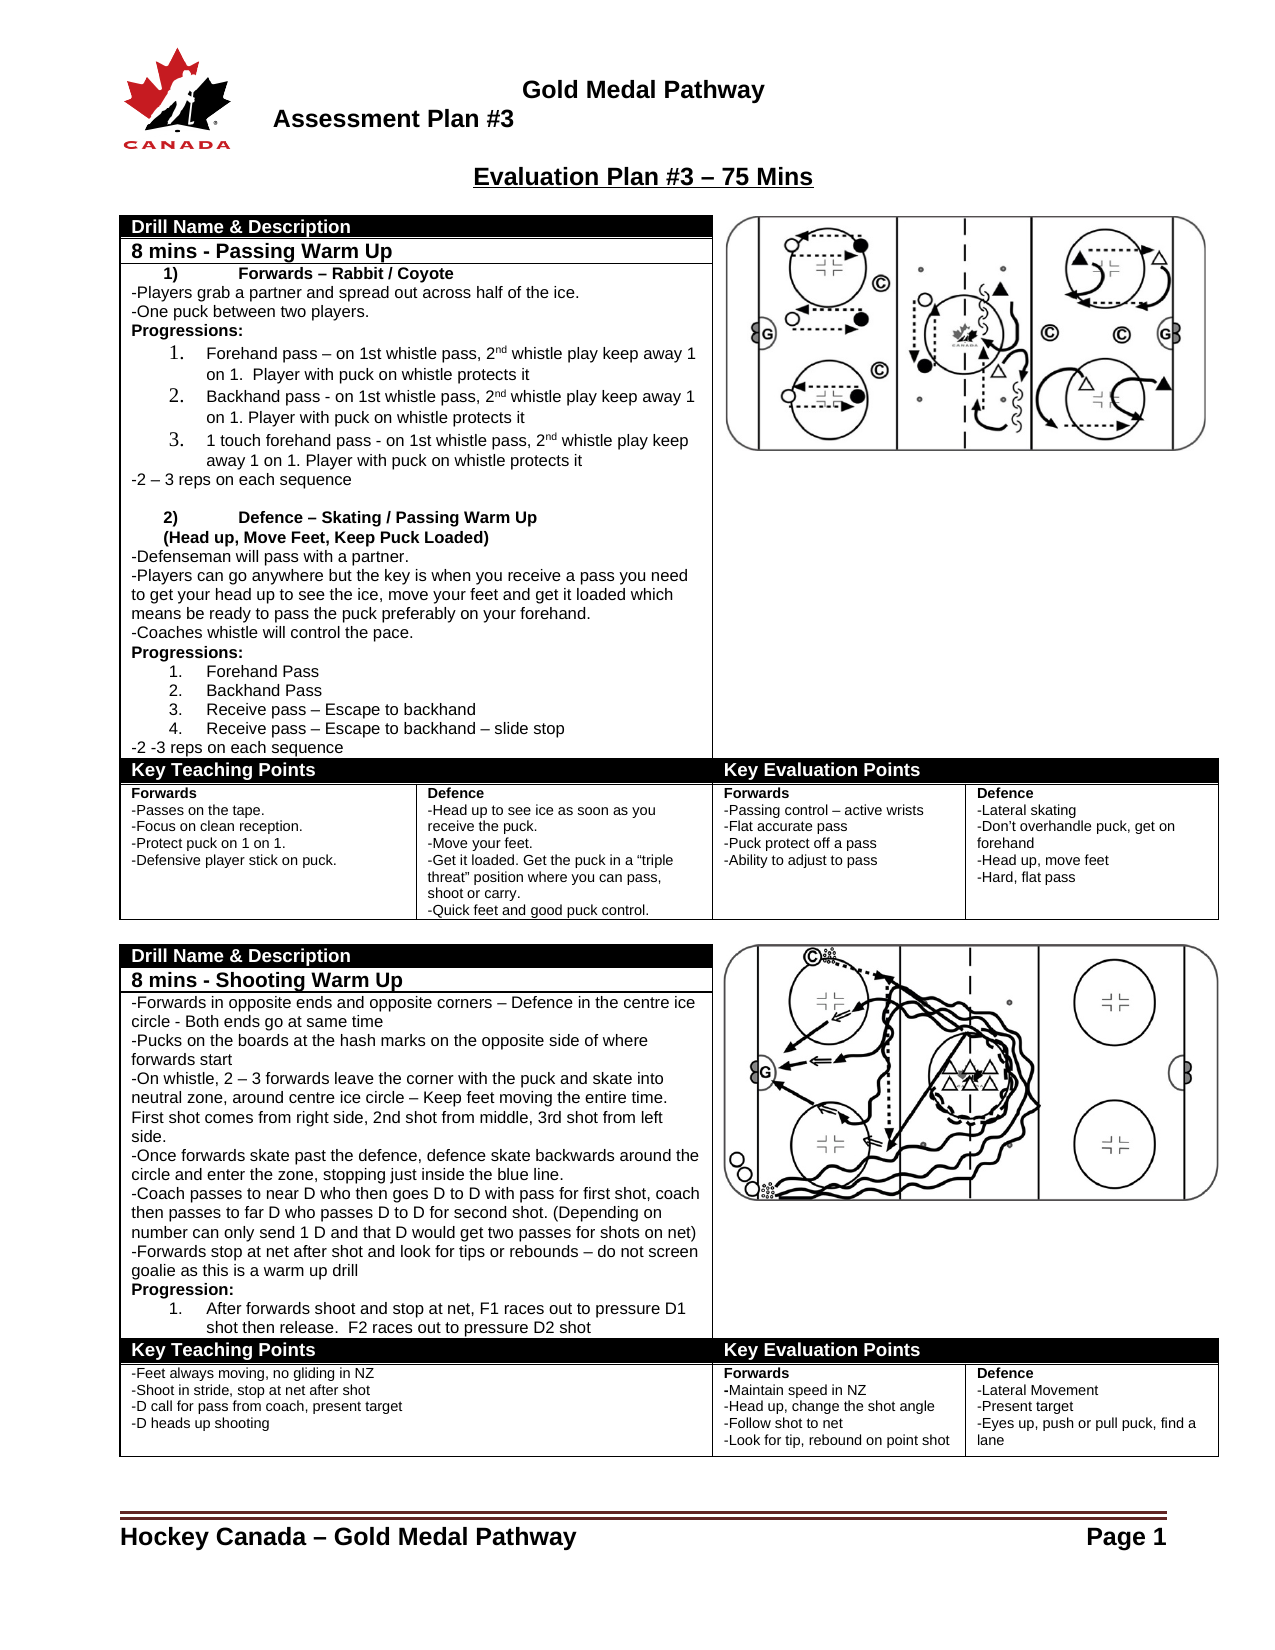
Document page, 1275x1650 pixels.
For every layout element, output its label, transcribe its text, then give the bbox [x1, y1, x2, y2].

table_header Drill Name & Description [121, 945, 712, 966]
table_cell Forwards – Rabbit / Coyote -Players grab a partner and spread out across half of the ice. -One puck between two players. Progressions: Forehand pass – on 1st whistle pass, 2nd whistle play keep away 1 on 1. Player with puck on whistle protects it Backhand pass - on 1st whistle pass, 2nd whistle play keep away 1 on 1. Player with puck on whistle protects it 1 touch forehand pass - on 1st whistle pass, 2nd whistle play keep away 1 on 1. Player with puck on whistle protects it -2 – 3 reps on each sequence Defence – Skating / Passing Warm Up (Head up, Move Feet, Keep Puck Loaded) -Defenseman will pass with a partner. -Players can go anywhere but the key is when you receive a pass you need to get your head up to see the ice, move your feet and get it loaded which means be ready to pass the puck preferably on your forehand. -Coaches whistle will control the pace. Progressions: Forehand Pass Backhand Pass Receive pass – Escape to backhand Receive pass – Escape to backhand – slide stop -2 -3 reps on each sequence [121, 264, 712, 757]
table_cell Key Evaluation Points [713, 1339, 1218, 1363]
table_header [713, 944, 1219, 1337]
table_cell Defence -Head up to see ice as soon as you receive the puck. -Move your feet. -Get it loaded. Get the puck in a “triple threat” position where you can pass, shoot or carry. -Quick feet and good puck control. [417, 785, 712, 919]
table_header Drill Name & Description [121, 216, 712, 237]
text Evaluation Plan #3 – 75 Mins [120, 162, 1167, 191]
table_cell Forwards -Maintain speed in NZ -Head up, change the shot angle -Follow shot to net -Look for tip, rebound on point shot [713, 1365, 965, 1456]
table_cell Key Teaching Points [121, 759, 712, 783]
table_cell 8 mins - Passing Warm Up [121, 239, 712, 262]
table_cell -Forwards in opposite ends and opposite corners – Defence in the centre ice circle - Both ends go at same time -Pucks on the boards at the hash marks on the opposite side of where forwards start -On whistle, 2 – 3 forwards leave the corner with the puck and skate into neutral zone, around centre ice circle – Keep feet moving the entire time. First shot comes from right side, 2nd shot from middle, 3rd shot from left side. -Once forwards skate past the defence, defence skate backwards around the circle and enter the zone, stopping just inside the blue line. -Coach passes to near D who then goes D to D with pass for first shot, coach then passes to far D who passes D to D for second shot. (Depending on number can only send 1 D and that D would get two passes for shots on net) -Forwards stop at net after shot and look for tips or rebounds – do not screen goalie as this is a warm up drill Progression: After forwards shoot and stop at net, F1 races out to pressure D1 shot then release. F2 races out to pressure D2 shot [121, 993, 712, 1337]
table_cell Forwards -Passes on the tape. -Focus on clean reception. -Protect puck on 1 on 1. -Defensive player stick on puck. [121, 785, 416, 919]
table_cell Key Evaluation Points [713, 759, 1218, 783]
table_cell 8 mins - Shooting Warm Up [121, 968, 712, 991]
table_cell -Feet always moving, no gliding in NZ -Shoot in stride, stop at net after shot -D call for pass from coach, present target -D heads up shooting [121, 1365, 712, 1456]
table_cell Key Teaching Points [121, 1339, 712, 1363]
table_cell Defence -Lateral Movement -Present target -Eyes up, push or pull puck, find a lane [966, 1365, 1218, 1456]
table_cell Forwards -Passing control – active wrists -Flat accurate pass -Puck protect off a pass -Ability to adjust to pass [713, 785, 965, 919]
table_cell Defence -Lateral skating -Don’t overhandle puck, get on forehand -Head up, move feet -Hard, flat pass [966, 785, 1218, 919]
table_header [713, 215, 1219, 757]
